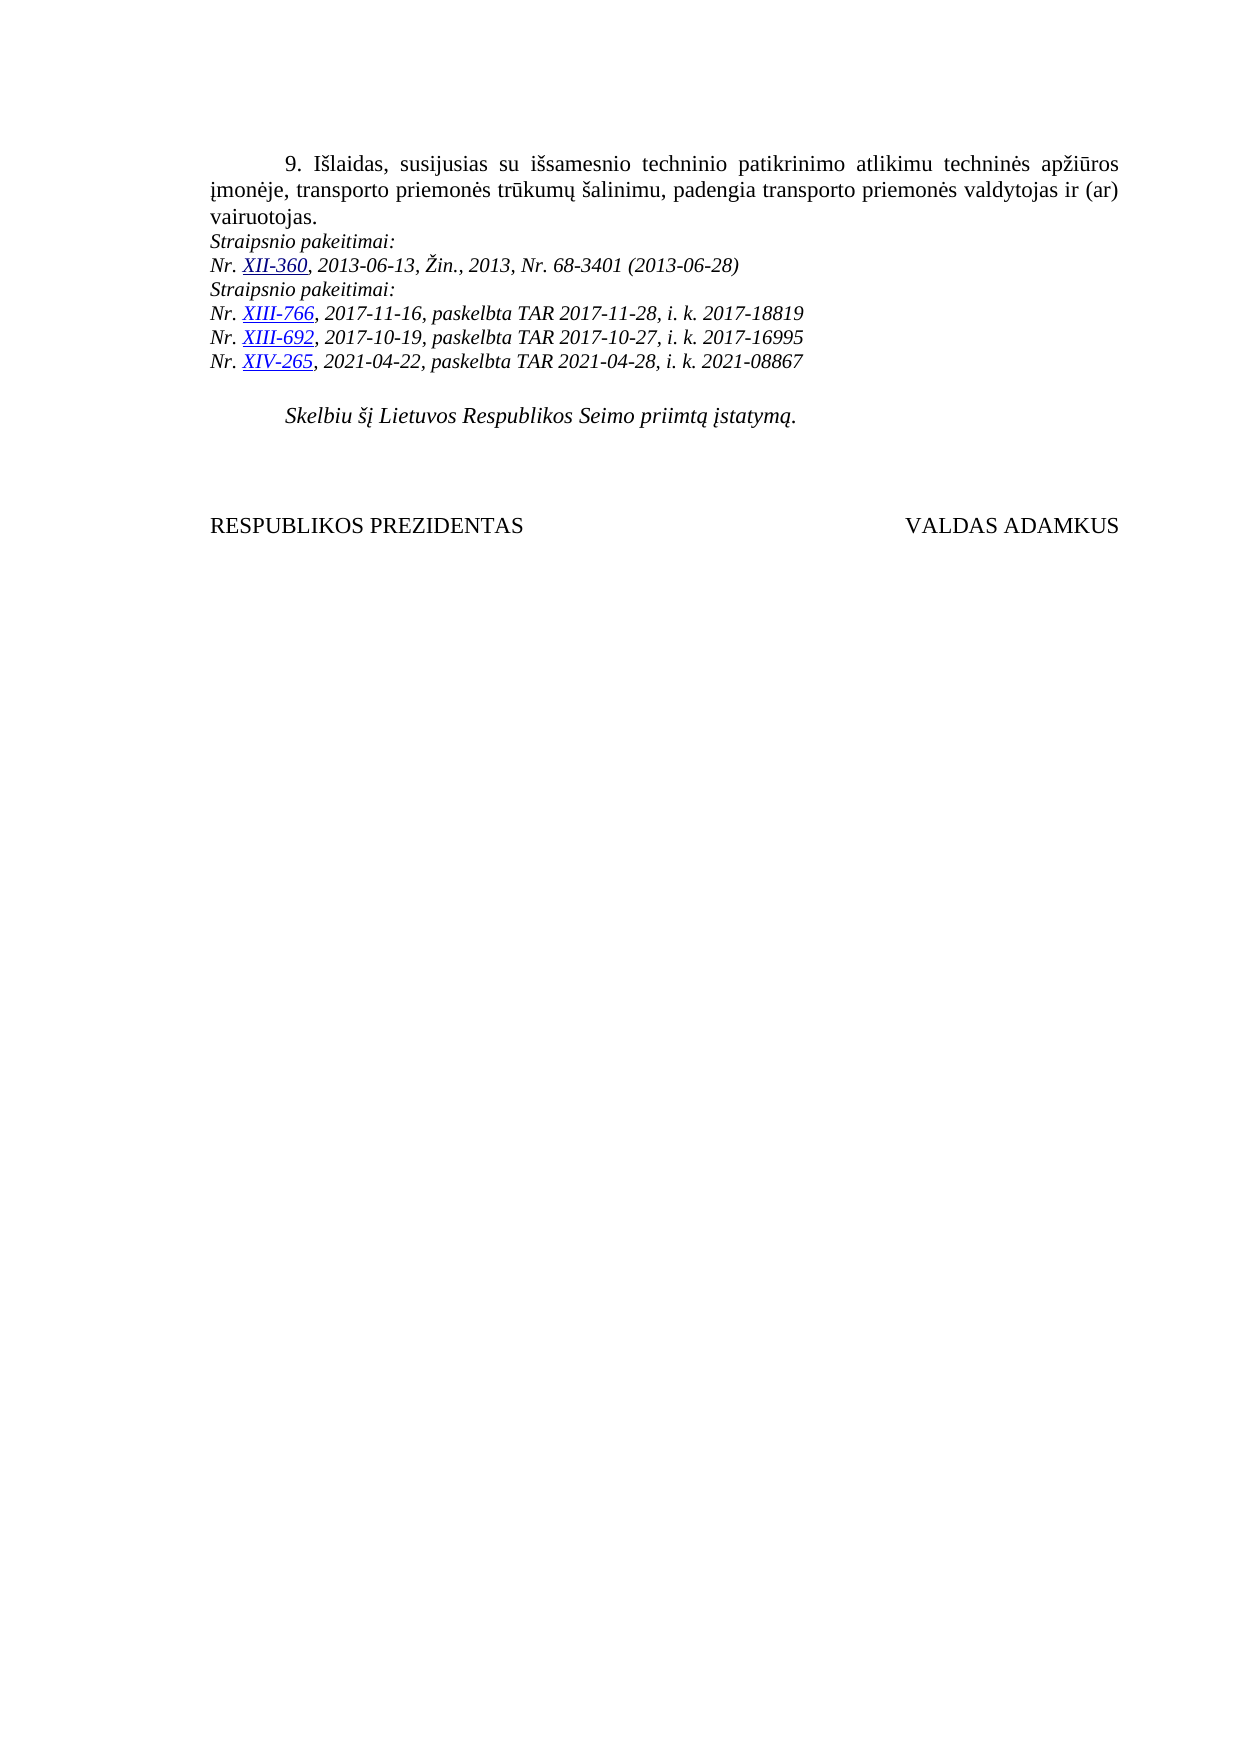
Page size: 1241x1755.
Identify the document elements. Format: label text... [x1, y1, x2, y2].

text 9. Išlaidas, susijusias su išsamesnio techninio patikrinimo atlikimu techninės apžiūros įmonėje, transporto priemonės trūkumų šalinimu, padengia transporto priemonės valdytojas ir (ar) vairuotojas. [210, 150, 1120, 229]
text Skelbiu šį Lietuvos Respublikos Seimo priimtą įstatymą. [210, 402, 1120, 428]
text Nr. XIV-265, 2021-04-22, paskelbta TAR 2021-04-28, i. k. 2021-08867 [210, 349, 1120, 373]
text Nr. XIII-766, 2017-11-16, paskelbta TAR 2017-11-28, i. k. 2017-18819 [210, 301, 1120, 325]
text Straipsnio pakeitimai: [210, 229, 1120, 253]
text Nr. XII-360, 2013-06-13, Žin., 2013, Nr. 68-3401 (2013-06-28) [210, 253, 1120, 277]
text Nr. XIII-692, 2017-10-19, paskelbta TAR 2017-10-27, i. k. 2017-16995 [210, 325, 1120, 349]
text Straipsnio pakeitimai: [210, 277, 1120, 301]
text RESPUBLIKOS PREZIDENTAS VALDAS ADAMKUS [210, 512, 1120, 539]
